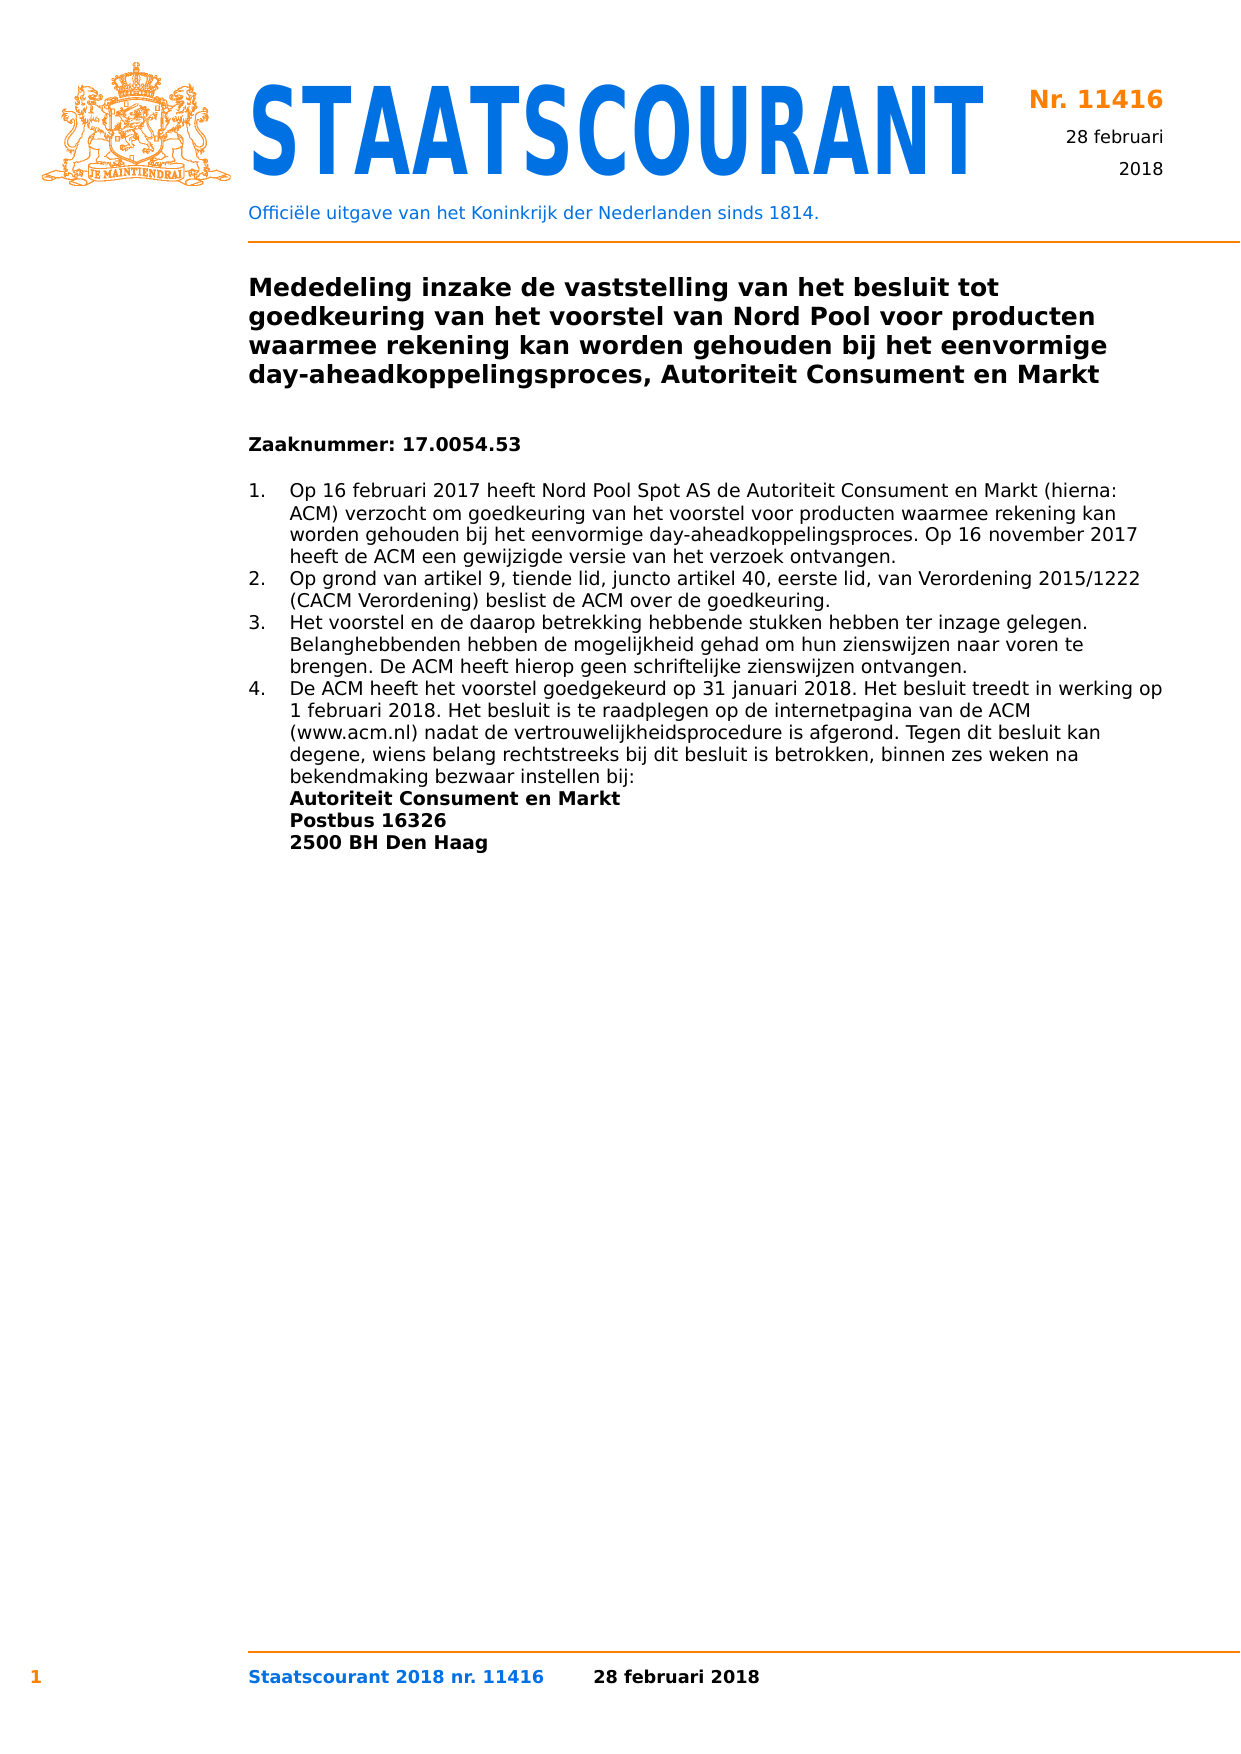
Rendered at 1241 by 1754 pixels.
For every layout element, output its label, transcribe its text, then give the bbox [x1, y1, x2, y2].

table_header STAATSCOURANT [248, 62, 998, 203]
table_header [25, 62, 248, 241]
text 1. Op 16 februari 2017 heeft Nord Pool Spot AS de Autoriteit Consument en Markt (hierna: ACM) verzocht om goedkeuring van het voorstel voor producten waarmee rekening kan worden gehouden bij het eenvormige day-aheadkoppelingsproces. Op 16 november 2017 heeft de ACM een gewijzigde versie van het verzoek ontvangen. [248, 480, 1163, 568]
table_cell 28 februari [998, 121, 1240, 153]
text 3. Het voorstel en de daarop betrekking hebbende stukken hebben ter inzage gelegen. Belanghebbenden hebben de mogelijkheid gehad om hun zienswijzen naar voren te brengen. De ACM heeft hierop geen schriftelijke zienswijzen ontvangen. [248, 612, 1163, 678]
picture [41, 62, 231, 186]
text 4. De ACM heeft het voorstel goedgekeurd op 31 januari 2018. Het besluit treedt in werking op 1 februari 2018. Het besluit is te raadplegen op de internetpagina van de ACM (www.acm.nl) nadat de vertrouwelijkheidsprocedure is afgerond. Tegen dit besluit kan degene, wiens belang rechtstreeks bij dit besluit is betrokken, binnen zes weken na bekendmaking bezwaar instellen bij: [248, 678, 1163, 788]
text Autoriteit Consument en Markt [289, 788, 1163, 810]
table_header Nr. 11416 [998, 62, 1240, 121]
text Postbus 16326 [289, 810, 1163, 832]
subtitle Zaaknummer: 17.0054.53 [248, 433, 1163, 455]
text 2500 BH Den Haag [289, 832, 1163, 854]
table_cell 2018 [998, 153, 1240, 203]
subtitle Mededeling inzake de vaststelling van het besluit tot goedkeuring van het voorstel van Nord Pool voor producten waarmee rekening kan worden gehouden bij het eenvormige day-aheadkoppelingsproces, Autoriteit Consument en Markt [248, 273, 1163, 390]
table_cell Officiële uitgave van het Koninkrijk der Nederlanden sinds 1814. [248, 203, 1240, 241]
text 2. Op grond van artikel 9, tiende lid, juncto artikel 40, eerste lid, van Verordening 2015/1222 (CACM Verordening) beslist de ACM over de goedkeuring. [248, 568, 1163, 612]
